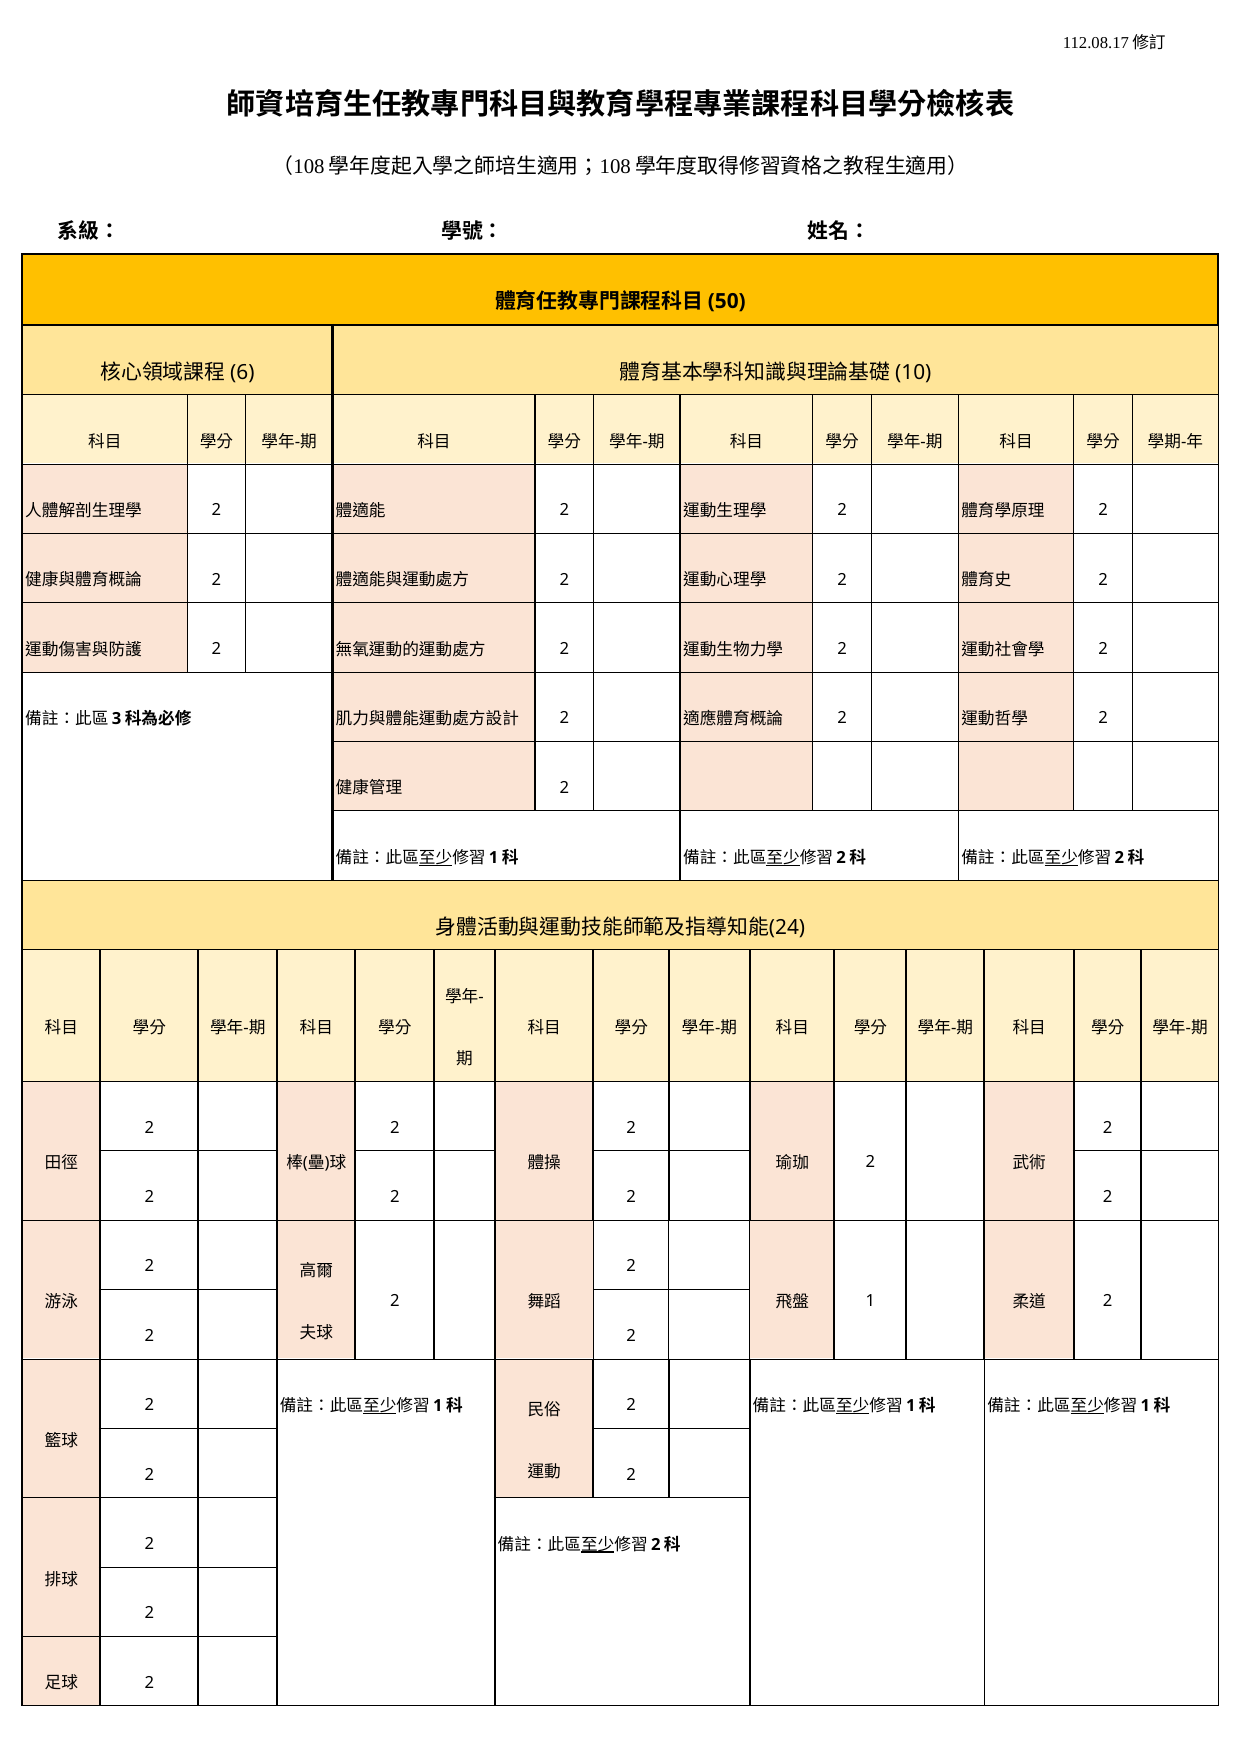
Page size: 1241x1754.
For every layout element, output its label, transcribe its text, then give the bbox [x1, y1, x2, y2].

table_cell [199, 1637, 276, 1705]
table_cell 備註：此區至少修習2科 [959, 811, 1218, 880]
table_cell 學分 [536, 395, 593, 463]
table_cell 體適能 [334, 465, 534, 533]
table_cell [199, 1151, 276, 1220]
table_cell [872, 742, 958, 810]
table_cell 學年-期 [246, 395, 331, 463]
table_cell 學分 [188, 395, 245, 463]
table_cell 2 [356, 1221, 433, 1358]
table_cell [813, 742, 871, 810]
table_cell 人體解剖生理學 [23, 465, 187, 533]
table_cell 運動社會學 [959, 603, 1073, 672]
table_cell 舞蹈 [496, 1221, 593, 1358]
table_cell 2 [813, 465, 871, 533]
table_cell 備註：此區至少修習1科 [985, 1360, 1218, 1705]
table_cell [435, 1151, 494, 1220]
table_header 系級： [54, 185, 438, 253]
table_cell 2 [1075, 1082, 1140, 1150]
table_cell 2 [835, 1082, 905, 1220]
table_cell 學年-期 [872, 395, 958, 463]
table_cell 2 [594, 1429, 668, 1497]
table_cell [1133, 534, 1218, 602]
table_cell 2 [536, 465, 593, 533]
table_cell [246, 603, 331, 672]
table_cell [872, 603, 958, 672]
table_cell 2 [813, 534, 871, 602]
table_header 姓名： [805, 185, 1169, 253]
table_cell 2 [356, 1151, 433, 1220]
table_cell [670, 1360, 749, 1428]
table_cell 運動哲學 [959, 673, 1073, 741]
table_cell 科目 [23, 950, 99, 1081]
table_cell 游泳 [23, 1221, 99, 1358]
table_cell 學分 [813, 395, 871, 463]
table_cell 科目 [681, 395, 812, 463]
table_cell [1133, 465, 1218, 533]
table_header [22, 185, 54, 253]
table_cell [199, 1568, 276, 1636]
table_cell [435, 1221, 494, 1358]
table_header 學號： [438, 185, 805, 253]
table_cell 學期-年 [1133, 395, 1218, 463]
table_cell 2 [101, 1290, 197, 1358]
table_cell 核心領域課程 (6) [23, 326, 331, 394]
table_cell [246, 465, 331, 533]
table_cell 高爾 夫球 [278, 1221, 354, 1358]
table_cell [1133, 742, 1218, 810]
table_cell [670, 1151, 749, 1220]
table_cell 體育史 [959, 534, 1073, 602]
table_cell 適應體育概論 [681, 673, 812, 741]
table_cell 備註：此區至少修習2科 [681, 811, 958, 880]
table_cell [594, 465, 679, 533]
table_cell [907, 1221, 983, 1358]
table_cell [872, 673, 958, 741]
table_cell 2 [594, 1290, 668, 1358]
table_cell [594, 673, 679, 741]
table_cell 2 [101, 1082, 197, 1150]
table_cell 科目 [334, 395, 534, 463]
table_cell 學分 [835, 950, 905, 1081]
table_cell 2 [1074, 465, 1132, 533]
table_cell 體適能與運動處方 [334, 534, 534, 602]
table_cell [872, 465, 958, 533]
table_cell 2 [356, 1082, 433, 1150]
table_cell [199, 1221, 276, 1289]
table_cell 民俗 運動 [496, 1360, 592, 1497]
table_cell 足球 [23, 1637, 99, 1705]
table_cell 2 [101, 1637, 197, 1705]
table_cell [681, 742, 812, 810]
table_cell 學年-期 [199, 950, 276, 1081]
table_cell 飛盤 [750, 1221, 833, 1358]
table_cell 運動生物力學 [681, 603, 812, 672]
table_cell [594, 742, 679, 810]
table_cell 身體活動與運動技能師範及指導知能(24) [23, 881, 1218, 949]
table_cell 健康與體育概論 [23, 534, 187, 602]
table_cell [1142, 1082, 1218, 1150]
table_cell [669, 1221, 749, 1289]
table_cell 2 [188, 603, 245, 672]
table_cell 2 [594, 1360, 668, 1428]
table_cell 2 [594, 1082, 668, 1150]
table_cell 2 [101, 1360, 197, 1428]
table_cell 備註：此區至少修習1科 [278, 1360, 494, 1705]
table_cell 無氧運動的運動處方 [334, 603, 534, 672]
table_cell 2 [101, 1498, 197, 1567]
table_cell 科目 [23, 395, 187, 463]
table_cell [959, 742, 1073, 810]
table_cell 科目 [751, 950, 833, 1081]
table_cell 籃球 [23, 1360, 99, 1497]
table_cell 學年-期 [435, 950, 494, 1081]
table_cell 2 [101, 1429, 197, 1497]
table_cell 運動傷害與防護 [23, 603, 187, 672]
table_cell 2 [813, 673, 871, 741]
table_cell 備註：此區至少修習1科 [334, 811, 679, 880]
table_cell 2 [101, 1221, 197, 1289]
table_cell 運動心理學 [681, 534, 812, 602]
table_cell [1142, 1221, 1218, 1358]
table_cell 2 [594, 1221, 668, 1289]
table_cell 柔道 [985, 1221, 1073, 1358]
table_cell 1 [835, 1221, 905, 1358]
table_cell 運動生理學 [681, 465, 812, 533]
table_cell [1133, 603, 1218, 672]
table_cell 2 [813, 603, 871, 672]
table_cell 學分 [101, 950, 197, 1081]
table_cell [594, 603, 679, 672]
table_cell [1142, 1151, 1218, 1220]
table_cell 體育基本學科知識與理論基礎 (10) [334, 326, 1218, 394]
table_cell 排球 [23, 1498, 99, 1636]
table_cell [199, 1290, 276, 1358]
table_cell [670, 1429, 749, 1497]
text 師資培育生任教專門科目與教育學程專業課程科目學分檢核表 （108學年度起入學之師培生適用；108學年度取得修習資格之教程生適用） [75, 60, 1165, 185]
table_cell 瑜珈 [751, 1082, 833, 1220]
table_cell 學分 [594, 950, 668, 1081]
table_cell 科目 [278, 950, 354, 1081]
table_cell [246, 534, 331, 602]
table_cell 學年-期 [670, 950, 749, 1081]
table_cell 2 [1074, 603, 1132, 672]
table_header [1169, 185, 1218, 253]
table_cell [199, 1360, 276, 1428]
table_cell 體育任教專門課程科目 (50) [23, 255, 1217, 324]
table_cell [199, 1498, 276, 1567]
table_cell [1133, 673, 1218, 741]
table_cell [435, 1082, 494, 1150]
table_cell 棒(壘)球 [278, 1082, 354, 1220]
table_cell 體操 [496, 1082, 592, 1220]
table_cell 備註：此區至少修習2科 [496, 1498, 749, 1705]
table_cell 學年-期 [907, 950, 983, 1081]
table_cell 科目 [496, 950, 592, 1081]
table_cell 2 [1074, 673, 1132, 741]
table_cell 2 [101, 1568, 197, 1636]
table_cell 2 [594, 1151, 668, 1220]
table_cell 學年-期 [594, 395, 679, 463]
table_cell 備註：此區至少修習1科 [751, 1360, 984, 1705]
table_cell 田徑 [23, 1082, 99, 1220]
table_cell 體育學原理 [959, 465, 1073, 533]
table_cell 2 [1075, 1221, 1140, 1358]
table_cell 2 [1075, 1151, 1140, 1220]
table_cell 2 [536, 534, 593, 602]
table_cell 2 [101, 1151, 197, 1220]
table_cell 學分 [1074, 395, 1132, 463]
table_cell [1074, 742, 1132, 810]
table_cell 學年-期 [1142, 950, 1218, 1081]
table_cell 2 [536, 673, 593, 741]
table_cell 學分 [356, 950, 433, 1081]
table_cell 2 [536, 742, 593, 810]
table_cell 健康管理 [334, 742, 534, 810]
table_cell [669, 1290, 749, 1358]
table_cell [670, 1082, 749, 1150]
table_cell 2 [188, 534, 245, 602]
table_cell 學分 [1075, 950, 1140, 1081]
table_cell [199, 1429, 276, 1497]
table_cell [872, 534, 958, 602]
table_cell 2 [188, 465, 245, 533]
table_cell 科目 [959, 395, 1073, 463]
table_cell 肌力與體能運動處方設計 [334, 673, 534, 741]
table_cell 備註：此區3科為必修 [23, 673, 331, 880]
table_cell 2 [536, 603, 593, 672]
table_cell 武術 [985, 1082, 1073, 1220]
table_cell [199, 1082, 276, 1150]
table_cell 2 [1074, 534, 1132, 602]
table_cell [594, 534, 679, 602]
table_cell 科目 [985, 950, 1073, 1081]
table_cell [907, 1082, 983, 1220]
